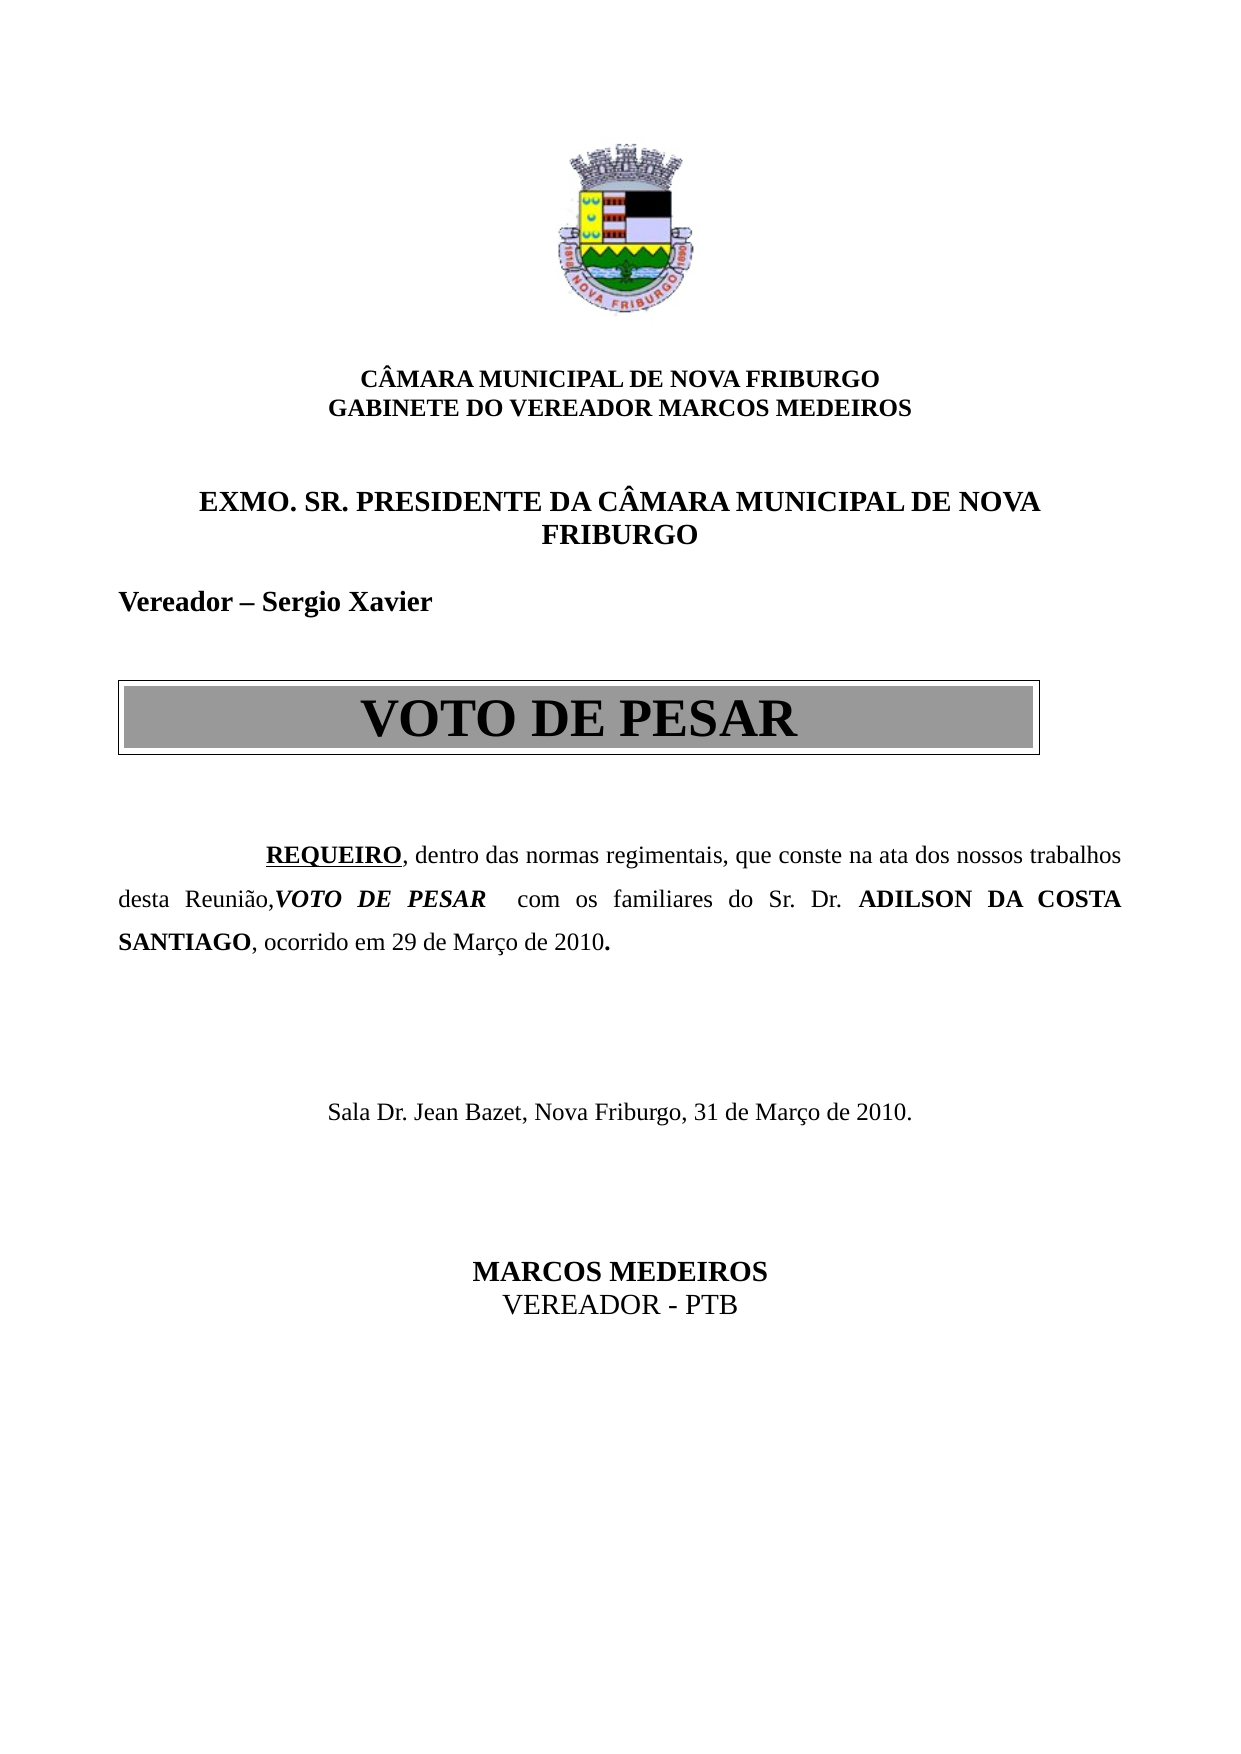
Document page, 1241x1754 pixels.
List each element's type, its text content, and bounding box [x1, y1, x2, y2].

text MARCOS MEDEIROS [118, 1254, 1122, 1287]
picture [537, 127, 703, 327]
text EXMO. SR. PRESIDENTE DA CÂMARA MUNICIPAL DE NOVA FRIBURGO [118, 484, 1122, 551]
text GABINETE DO VEREADOR MARCOS MEDEIROS [118, 393, 1122, 422]
text Vereador – Sergio Xavier [118, 584, 1122, 618]
text Sala Dr. Jean Bazet, Nova Friburgo, 31 de Março de 2010. [118, 1097, 1122, 1126]
text VEREADOR - PTB [118, 1287, 1122, 1321]
text CÂMARA MUNICIPAL DE NOVA FRIBURGO [118, 364, 1122, 393]
table_header VOTO DE PESAR [119, 681, 1039, 754]
text REQUEIRO, dentro das normas regimentais, que conste na ata dos nossos trabalhos desta Reunião,VOTO DE PESAR com os familiares do Sr. Dr. ADILSON DA COSTA SANTIAGO, ocorrido em 29 de Março de 2010. [118, 841, 1122, 956]
